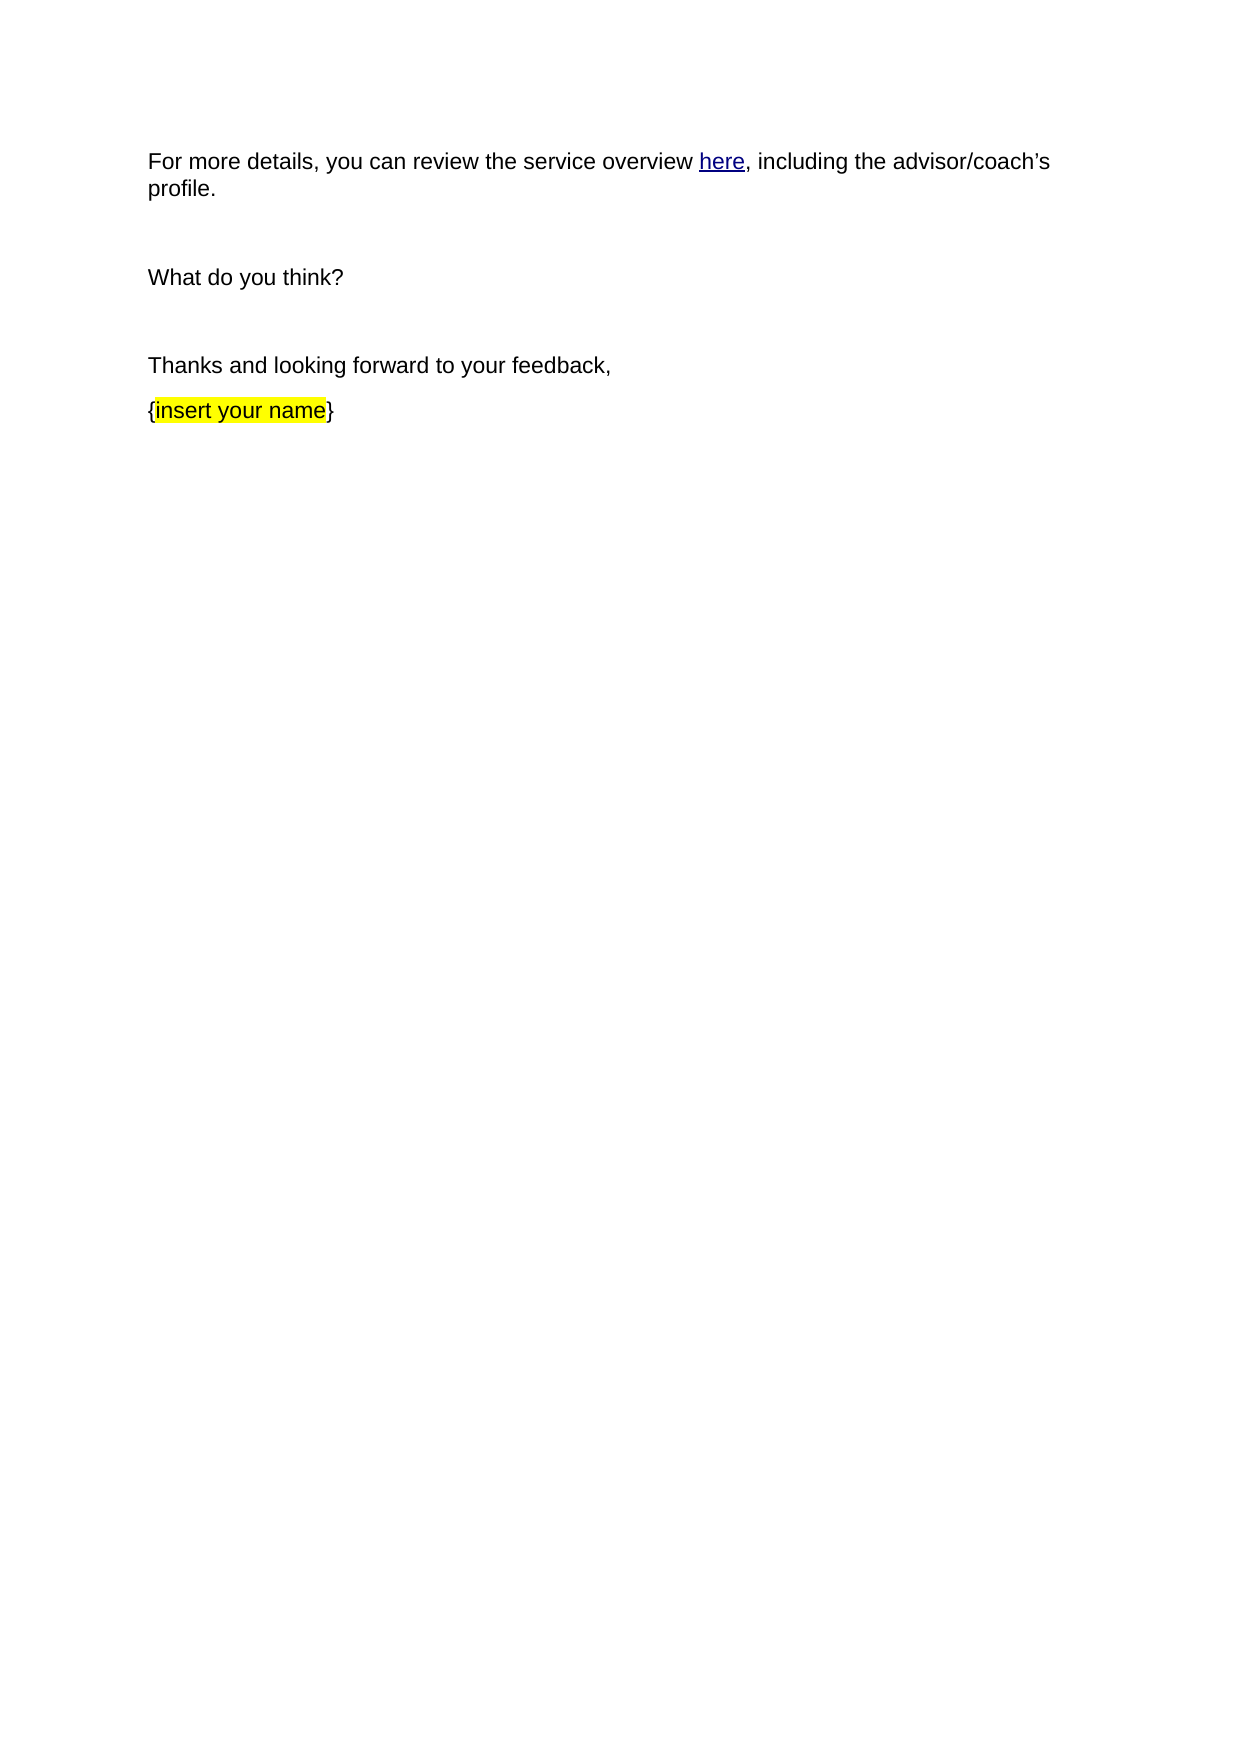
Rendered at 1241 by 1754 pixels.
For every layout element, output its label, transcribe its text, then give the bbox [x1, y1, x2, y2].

text What do you think? [148, 264, 1093, 290]
text Thanks and looking forward to your feedback, [148, 352, 1093, 379]
text For more details, you can review the service overview here, including the advisor/coach’s profile. [148, 148, 1093, 202]
text {insert your name} [148, 397, 1093, 423]
